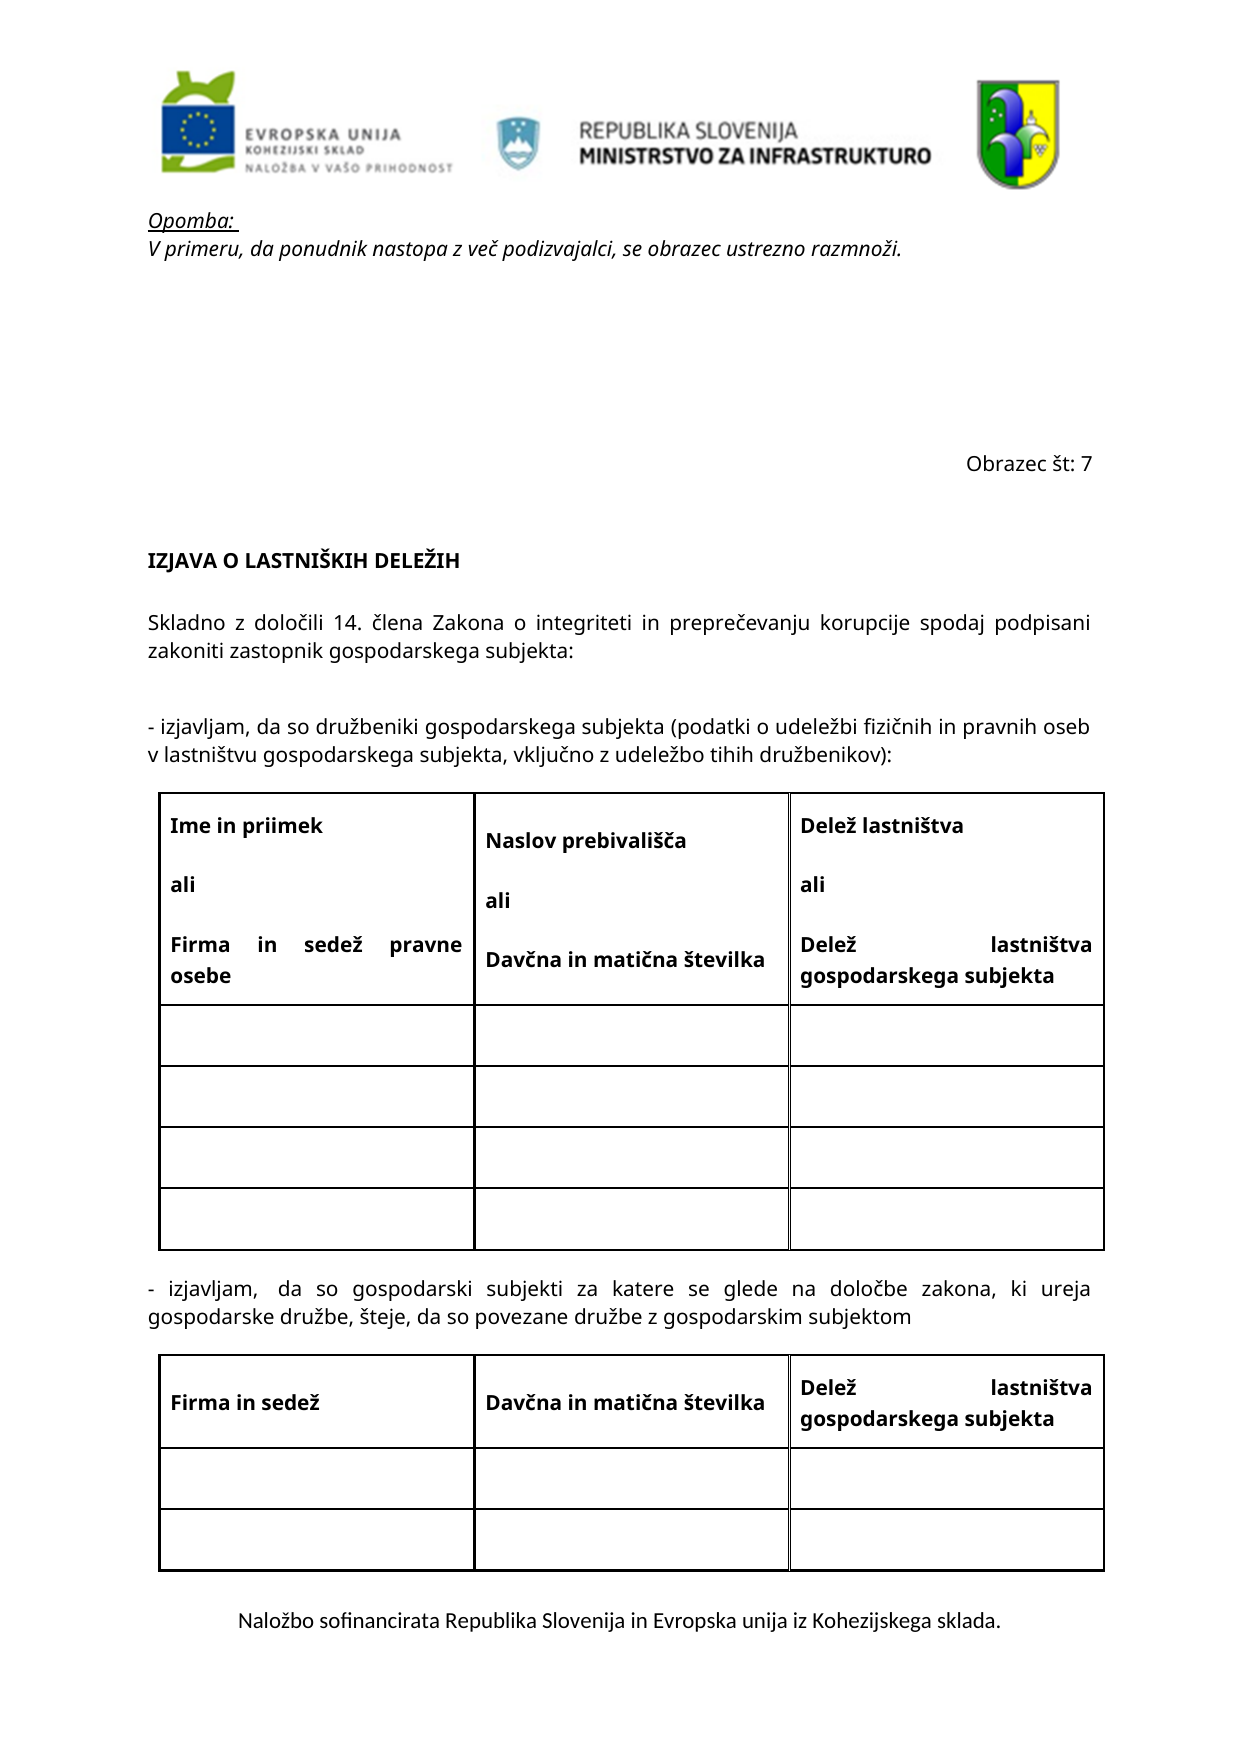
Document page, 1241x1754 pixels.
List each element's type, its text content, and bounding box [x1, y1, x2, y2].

table_header Firma in sedež [161, 1356, 473, 1447]
table_cell [476, 1067, 788, 1126]
table_cell [476, 1189, 788, 1248]
table_header Delež lastništva ali Delež lastništva gospodarskega subjekta [791, 794, 1103, 1003]
table_cell [161, 1128, 473, 1187]
text Opomba: V primeru, da ponudnik nastopa z več podizvajalci, se obrazec ustrezno razmnoži. [148, 206, 1092, 263]
text Skladno z določili 14. člena Zakona o integriteti in preprečevanju korupcije spodaj podpisani zakoniti zastopnik gospodarskega subjekta: [148, 608, 1092, 665]
text Izjava o lastniških deležih [148, 546, 1092, 574]
table_cell [161, 1006, 473, 1065]
table_cell [161, 1449, 473, 1508]
text - izjavljam, da so družbeniki gospodarskega subjekta (podatki o udeležbi fizičnih in pravnih oseb v lastništvu gospodarskega subjekta, vključno z udeležbo tihih družbenikov): [148, 712, 1092, 769]
table_cell [476, 1449, 788, 1508]
table_header Ime in priimek ali Firma in sedež pravne osebe [161, 794, 473, 1003]
table_header Delež lastništva gospodarskega subjekta [791, 1356, 1103, 1447]
table_cell [476, 1006, 788, 1065]
table_cell [791, 1449, 1103, 1508]
table_cell [161, 1510, 473, 1569]
table_cell [161, 1189, 473, 1248]
table_cell [791, 1128, 1103, 1187]
table_cell [791, 1510, 1103, 1569]
table_cell [476, 1128, 788, 1187]
text - izjavljam, da so gospodarski subjekti za katere se glede na določbe zakona, ki ureja gospodarske družbe, šteje, da so povezane družbe z gospodarskim subjektom [148, 1274, 1092, 1331]
text Obrazec št: 7 [148, 449, 1092, 478]
table_header Naslov prebivališča ali Davčna in matična številka [476, 794, 788, 1003]
table_cell [791, 1006, 1103, 1065]
table_cell [161, 1067, 473, 1126]
table_cell [791, 1067, 1103, 1126]
table_cell [476, 1510, 788, 1569]
table_cell [791, 1189, 1103, 1248]
table_header Davčna in matična številka [476, 1356, 788, 1447]
